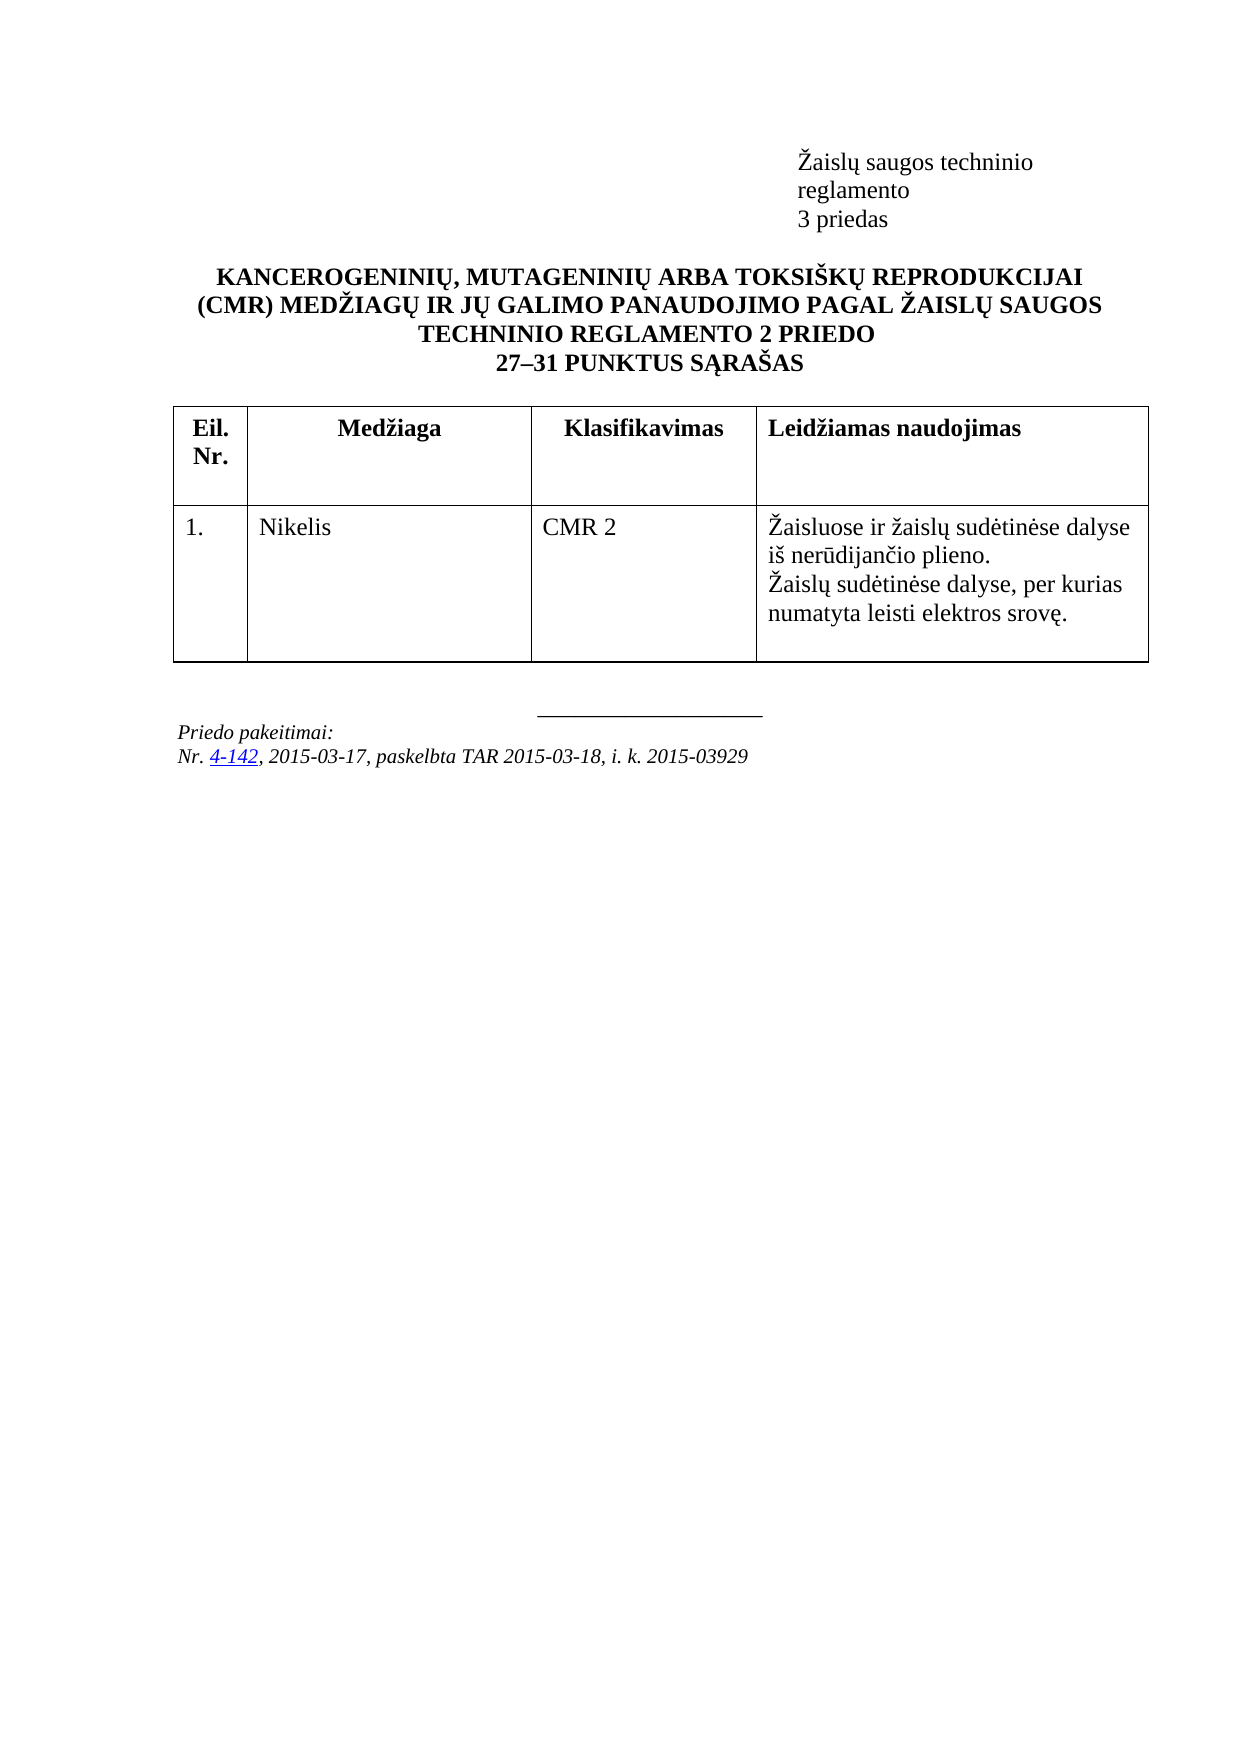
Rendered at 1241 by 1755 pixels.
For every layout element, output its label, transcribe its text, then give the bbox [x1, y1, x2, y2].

table_header Medžiaga [248, 407, 531, 505]
table_cell Nikelis [248, 506, 531, 661]
text 27–31 PUNKTUS SĄRAŠAS [177, 348, 1122, 377]
text 3 priedas [797, 204, 1122, 233]
table_header Eil. Nr. [174, 407, 247, 505]
text Nr. 4-142, 2015-03-17, paskelbta TAR 2015-03-18, i. k. 2015-03929 [177, 744, 1122, 768]
table_cell CMR 2 [532, 506, 756, 661]
table_header Klasifikavimas [532, 407, 756, 505]
text KANCEROGENINIŲ, MUTAGENINIŲ ARBA TOKSIŠKŲ REPRODUKCIJAI (CMR) MEDŽIAGŲ IR JŲ GALIMO PANAUDOJIMO PAGAL ŽAISLŲ SAUGOS TECHNINIO REGLAMENTO 2 PRIEDO [177, 262, 1122, 348]
table_cell Žaisluose ir žaislų sudėtinėse dalyse iš nerūdijančio plieno. Žaislų sudėtinėse dalyse, per kurias numatyta leisti elektros srovę. [757, 506, 1148, 661]
table_header Leidžiamas naudojimas [757, 407, 1148, 505]
text Priedo pakeitimai: [177, 720, 1122, 744]
table_cell 1. [174, 506, 247, 661]
text __________________ [177, 691, 1122, 720]
text Žaislų saugos techninio reglamento [797, 147, 1122, 204]
